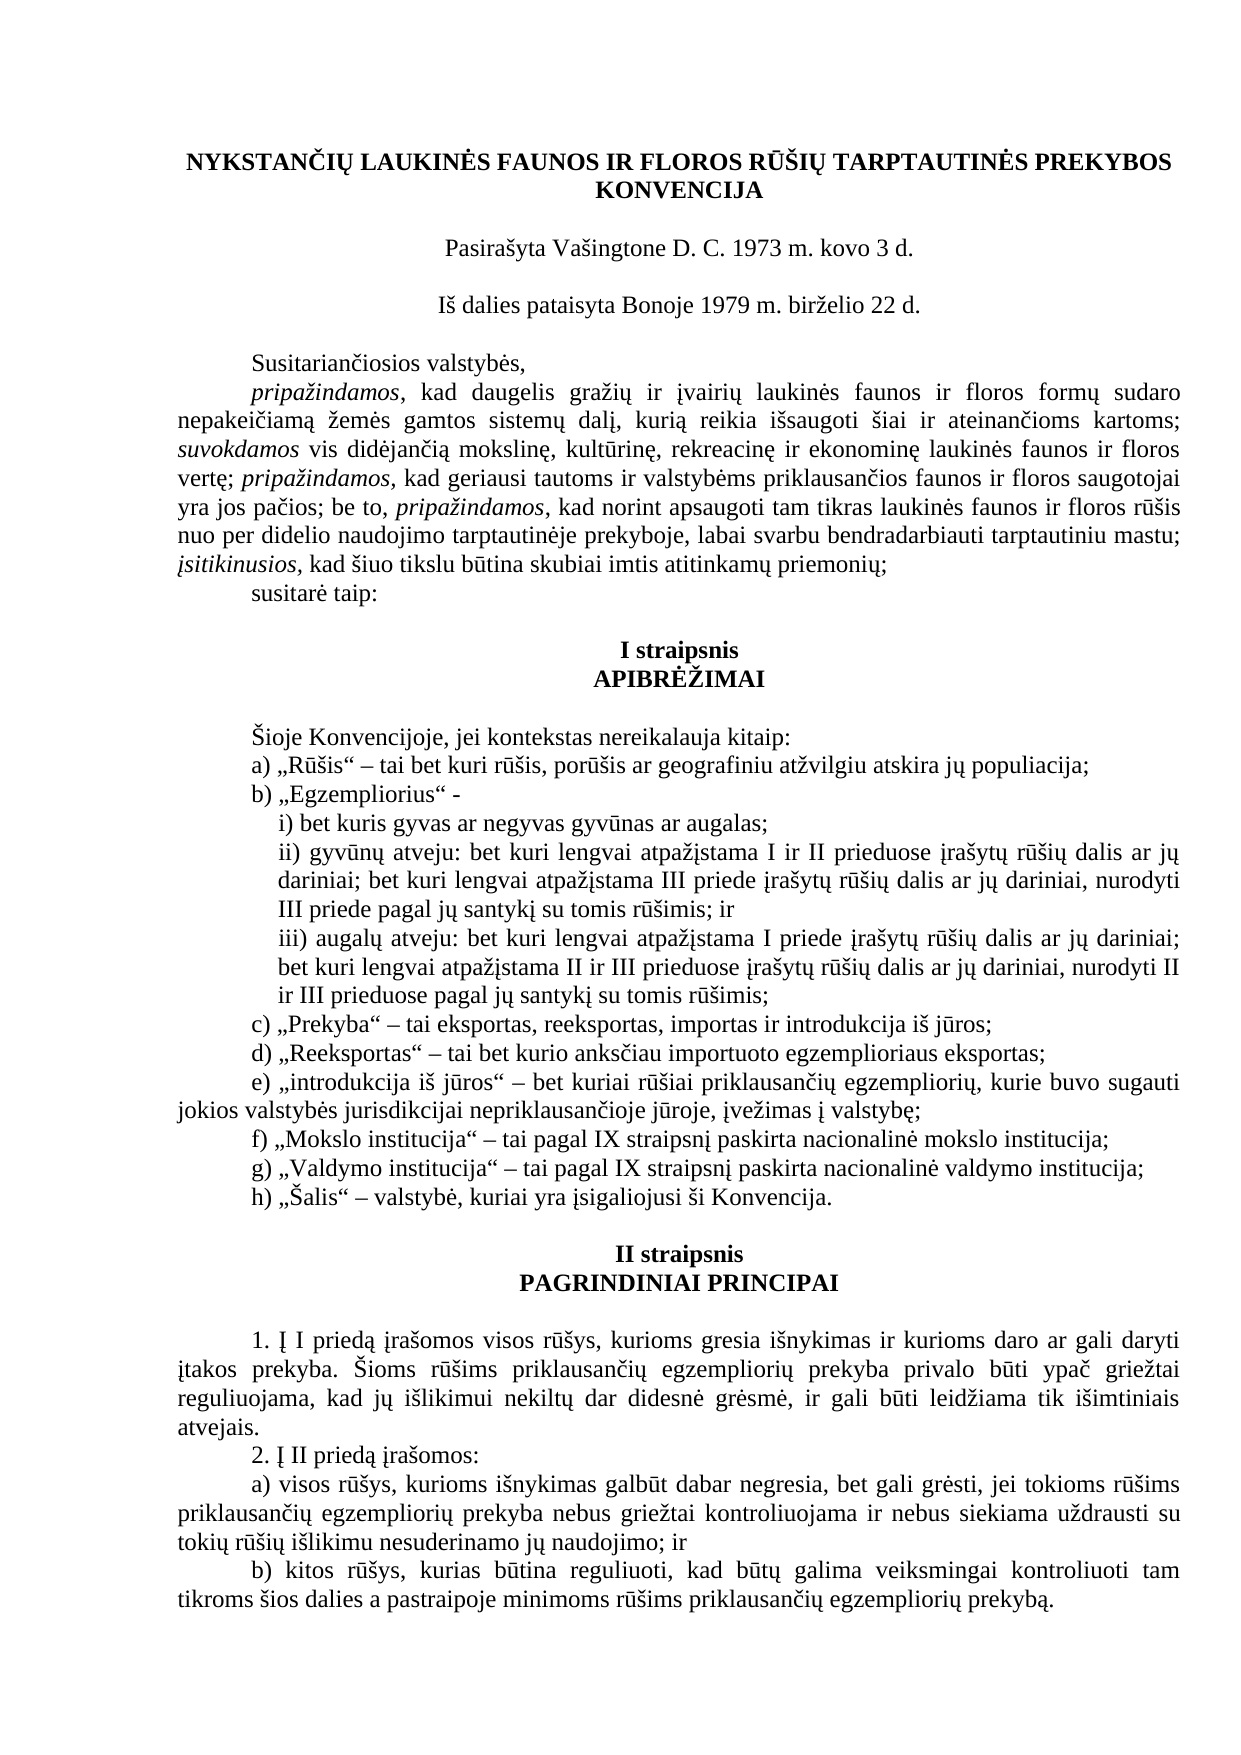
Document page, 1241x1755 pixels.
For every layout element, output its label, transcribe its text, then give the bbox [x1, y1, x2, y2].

text susitarė taip: [177, 578, 1181, 607]
text Šioje Konvencijoje, jei kontekstas nereikalauja kitaip: [177, 722, 1181, 751]
text Nykstančių laukinės faunos ir floros rūšių tarptautinės prekybos konvencija [177, 147, 1181, 204]
text i) bet kuris gyvas ar negyvas gyvūnas ar augalas; [278, 808, 1181, 837]
text h) „Šalis“ – valstybė, kuriai yra įsigaliojusi ši Konvencija. [177, 1182, 1181, 1211]
text 1. Į I priedą įrašomos visos rūšys, kurioms gresia išnykimas ir kurioms daro ar gali daryti įtakos prekyba. Šioms rūšims priklausančių egzempliorių prekyba privalo būti ypač griežtai reguliuojama, kad jų išlikimui nekiltų dar didesnė grėsmė, ir gali būti leidžiama tik išimtiniais atvejais. [177, 1326, 1181, 1441]
text e) „introdukcija iš jūros“ – bet kuriai rūšiai priklausančių egzempliorių, kurie buvo sugauti jokios valstybės jurisdikcijai nepriklausančioje jūroje, įvežimas į valstybę; [177, 1067, 1181, 1124]
text b) kitos rūšys, kurias būtina reguliuoti, kad būtų galima veiksmingai kontroliuoti tam tikroms šios dalies a pastraipoje minimoms rūšims priklausančių egzempliorių prekybą. [177, 1556, 1181, 1613]
text iii) augalų atveju: bet kuri lengvai atpažįstama I priede įrašytų rūšių dalis ar jų dariniai; bet kuri lengvai atpažįstama II ir III prieduose įrašytų rūšių dalis ar jų dariniai, nurodyti II ir III prieduose pagal jų santykį su tomis rūšimis; [278, 923, 1181, 1009]
text I straipsnis [177, 636, 1181, 664]
text pripažindamos, kad daugelis gražių ir įvairių laukinės faunos ir floros formų sudaro nepakeičiamą žemės gamtos sistemų dalį, kurią reikia išsaugoti šiai ir ateinančioms kartoms; suvokdamos vis didėjančią mokslinę, kultūrinę, rekreacinę ir ekonominę laukinės faunos ir floros vertę; pripažindamos, kad geriausi tautoms ir valstybėms priklausančios faunos ir floros saugotojai yra jos pačios; be to, pripažindamos, kad norint apsaugoti tam tikras laukinės faunos ir floros rūšis nuo per didelio naudojimo tarptautinėje prekyboje, labai svarbu bendradarbiauti tarptautiniu mastu; įsitikinusios, kad šiuo tikslu būtina skubiai imtis atitinkamų priemonių; [177, 377, 1181, 578]
text II straipsnis [177, 1239, 1181, 1268]
text b) „Egzempliorius“ - [177, 779, 1181, 808]
text g) „Valdymo institucija“ – tai pagal IX straipsnį paskirta nacionalinė valdymo institucija; [177, 1153, 1181, 1182]
text 2. Į II priedą įrašomos: [177, 1441, 1181, 1469]
text a) „Rūšis“ – tai bet kuri rūšis, porūšis ar geografiniu atžvilgiu atskira jų populiacija; [177, 751, 1181, 779]
text Pagrindiniai principai [177, 1268, 1181, 1297]
text d) „Reeksportas“ – tai bet kurio anksčiau importuoto egzemplioriaus eksportas; [177, 1038, 1181, 1067]
text Susitariančiosios valstybės, [177, 348, 1181, 377]
text Apibrėžimai [177, 664, 1181, 693]
text Pasirašyta Vašingtone D. C. 1973 m. kovo 3 d. [177, 233, 1181, 262]
text Iš dalies pataisyta Bonoje 1979 m. birželio 22 d. [177, 291, 1181, 319]
text ii) gyvūnų atveju: bet kuri lengvai atpažįstama I ir II prieduose įrašytų rūšių dalis ar jų dariniai; bet kuri lengvai atpažįstama III priede įrašytų rūšių dalis ar jų dariniai, nurodyti III priede pagal jų santykį su tomis rūšimis; ir [278, 837, 1181, 923]
text a) visos rūšys, kurioms išnykimas galbūt dabar negresia, bet gali grėsti, jei tokioms rūšims priklausančių egzempliorių prekyba nebus griežtai kontroliuojama ir nebus siekiama uždrausti su tokių rūšių išlikimu nesuderinamo jų naudojimo; ir [177, 1469, 1181, 1556]
text f) „Mokslo institucija“ – tai pagal IX straipsnį paskirta nacionalinė mokslo institucija; [177, 1124, 1181, 1153]
text c) „Prekyba“ – tai eksportas, reeksportas, importas ir introdukcija iš jūros; [177, 1009, 1181, 1038]
